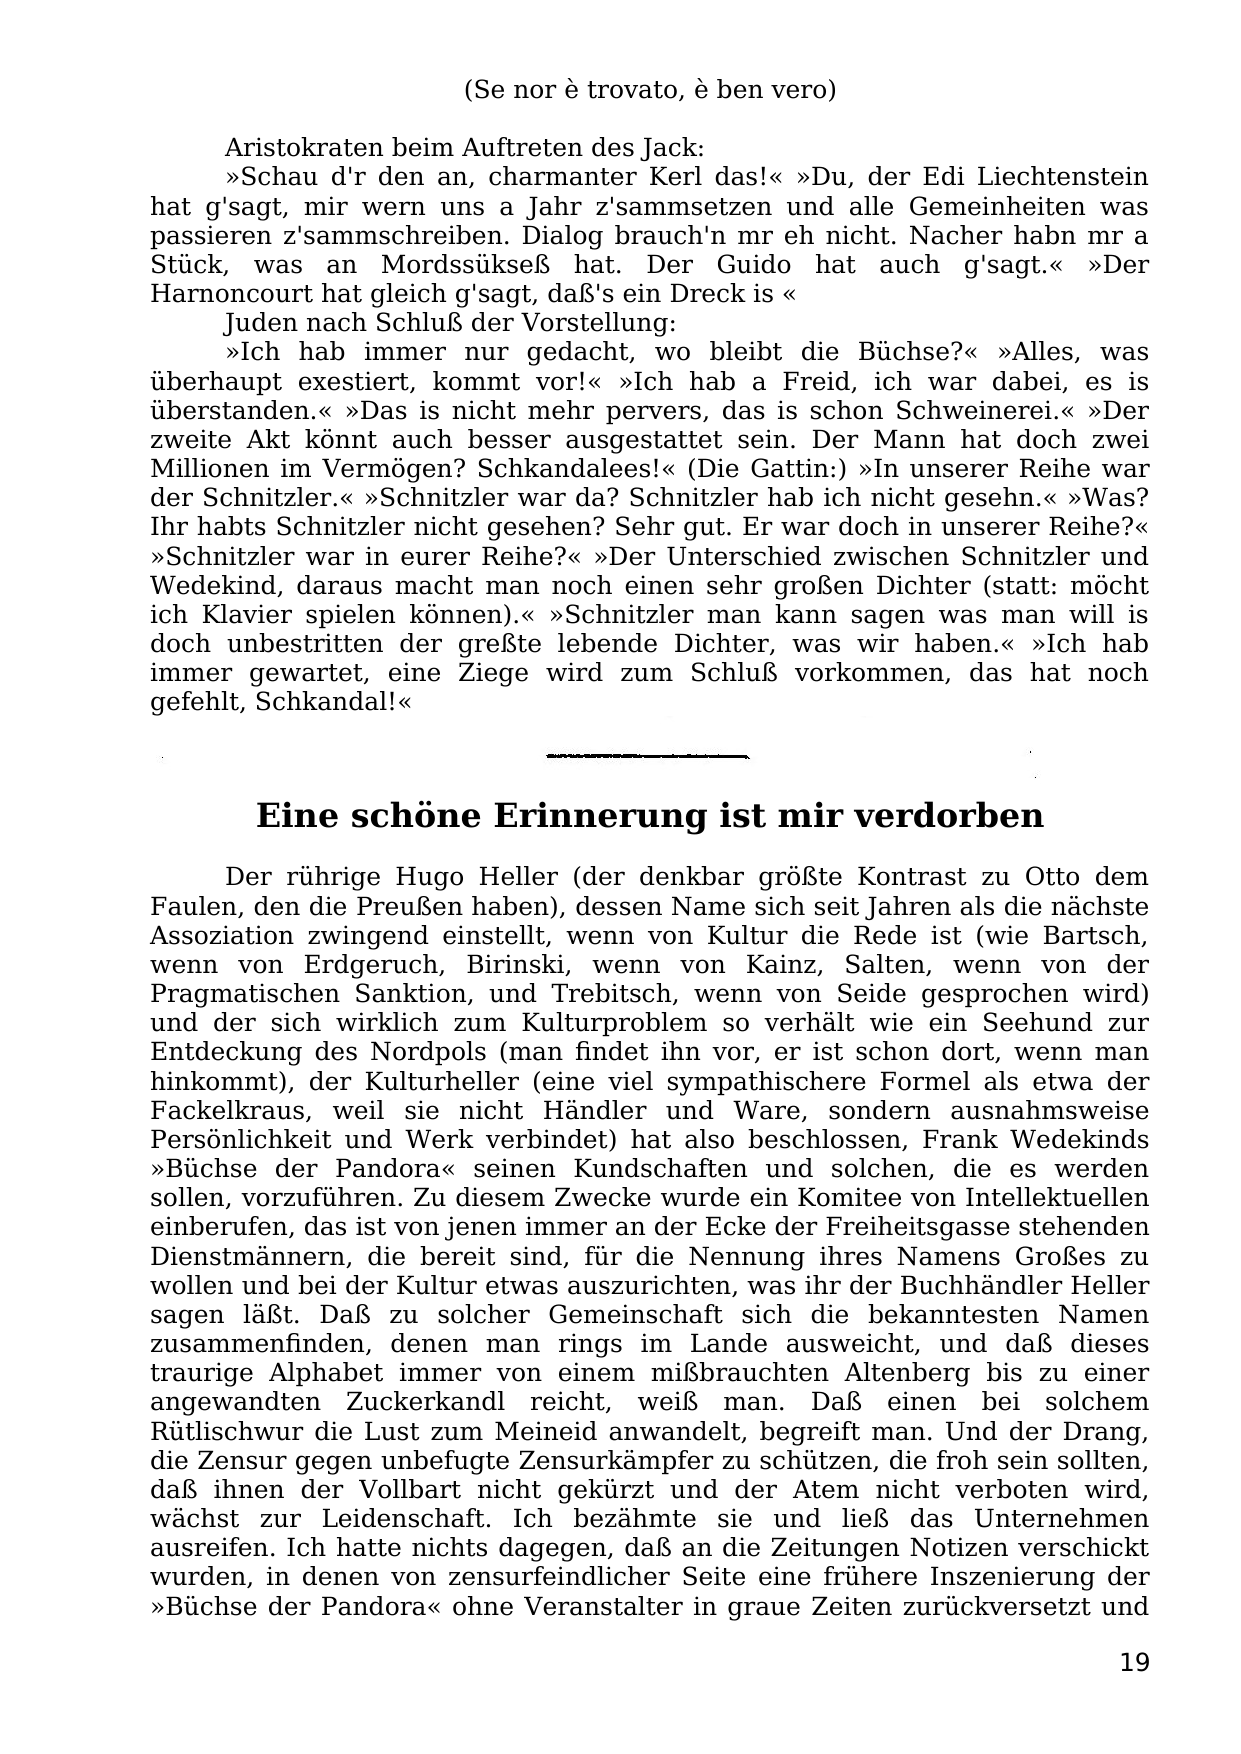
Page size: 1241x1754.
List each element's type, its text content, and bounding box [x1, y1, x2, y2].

text »Schau d'r den an, charmanter Kerl das!« »Du, der Edi Liechtenstein hat g'sagt, mir wern uns a Jahr z'sammsetzen und alle Gemeinheiten was passieren z'sammschreiben. Dialog brauch'n mr eh nicht. Nacher habn mr a Stück, was an Mordssükseß hat. Der Guido hat auch g'sagt.« »Der Harnoncourt hat gleich g'sagt, daß's ein Dreck is « [150, 162, 1151, 308]
text (Se nor è trovato, è ben vero) [150, 75, 1151, 104]
text Eine schöne Erinnerung ist mir verdorben [150, 795, 1151, 835]
text Der rührige Hugo Heller (der denkbar größte Kontrast zu Otto dem Faulen, den die Preußen haben), dessen Name sich seit Jahren als die nächste Assoziation zwingend einstellt, wenn von Kultur die Rede ist (wie Bartsch, wenn von Erdgeruch, Birinski, wenn von Kainz, Salten, wenn von der Pragmatischen Sanktion, und Trebitsch, wenn von Seide gesprochen wird) und der sich wirklich zum Kulturproblem so verhält wie ein Seehund zur Entdeckung des Nordpols (man findet ihn vor, er ist schon dort, wenn man hinkommt), der Kulturheller (eine viel sympathischere Formel als etwa der Fackelkraus, weil sie nicht Händler und Ware, sondern ausnahmsweise Persönlichkeit und Werk verbindet) hat also beschlossen, Frank Wedekinds »Büchse der Pandora« seinen Kundschaften und solchen, die es werden sollen, vorzuführen. Zu diesem Zwecke wurde ein Komitee von Intellektuellen einberufen, das ist von jenen immer an der Ecke der Freiheitsgasse stehenden Dienstmännern, die bereit sind, für die Nennung ihres Namens Großes zu wollen und bei der Kultur etwas auszurichten, was ihr der Buchhändler Heller sagen läßt. Daß zu solcher Gemeinschaft sich die bekanntesten Namen zusammenfinden, denen man rings im Lande ausweicht, und daß dieses traurige Alphabet immer von einem mißbrauchten Altenberg bis zu einer angewandten Zuckerkandl reicht, weiß man. Daß einen bei solchem Rütlischwur die Lust zum Meineid anwandelt, begreift man. Und der Drang, die Zensur gegen unbefugte Zensurkämpfer zu schützen, die froh sein sollten, daß ihnen der Vollbart nicht gekürzt und der Atem nicht verboten wird, wächst zur Leidenschaft. Ich bezähmte sie und ließ das Unternehmen ausreifen. Ich hatte nichts dagegen, daß an die Zeitungen Notizen verschickt wurden, in denen von zensurfeindlicher Seite eine frühere Inszenierung der »Büchse der Pandora« ohne Veranstalter in graue Zeiten zurückversetzt und [150, 835, 1151, 1621]
text »Ich hab immer nur gedacht, wo bleibt die Büchse?« »Alles, was überhaupt exestiert, kommt vor!« »Ich hab a Freid, ich war dabei, es is überstanden.« »Das is nicht mehr pervers, das is schon Schweinerei.« »Der zweite Akt könnt auch besser ausgestattet sein. Der Mann hat doch zwei Millionen im Vermögen? Schkandalees!« (Die Gattin:) »In unserer Reihe war der Schnitzler.« »Schnitzler war da? Schnitzler hab ich nicht gesehn.« »Was? Ihr habts Schnitzler nicht gesehen? Sehr gut. Er war doch in unserer Reihe?« »Schnitzler war in eurer Reihe?« »Der Unterschied zwischen Schnitzler und Wedekind, daraus macht man noch einen sehr großen Dichter (statt: möcht ich Klavier spielen können).« »Schnitzler man kann sagen was man will is doch unbestritten der greßte lebende Dichter, was wir haben.« »Ich hab immer gewartet, eine Ziege wird zum Schluß vorkommen, das hat noch gefehlt, Schkandal!« [150, 337, 1151, 716]
text Juden nach Schluß der Vorstellung: [150, 308, 1151, 337]
picture [140, 716, 1160, 795]
text Aristokraten beim Auftreten des Jack: [150, 133, 1151, 162]
